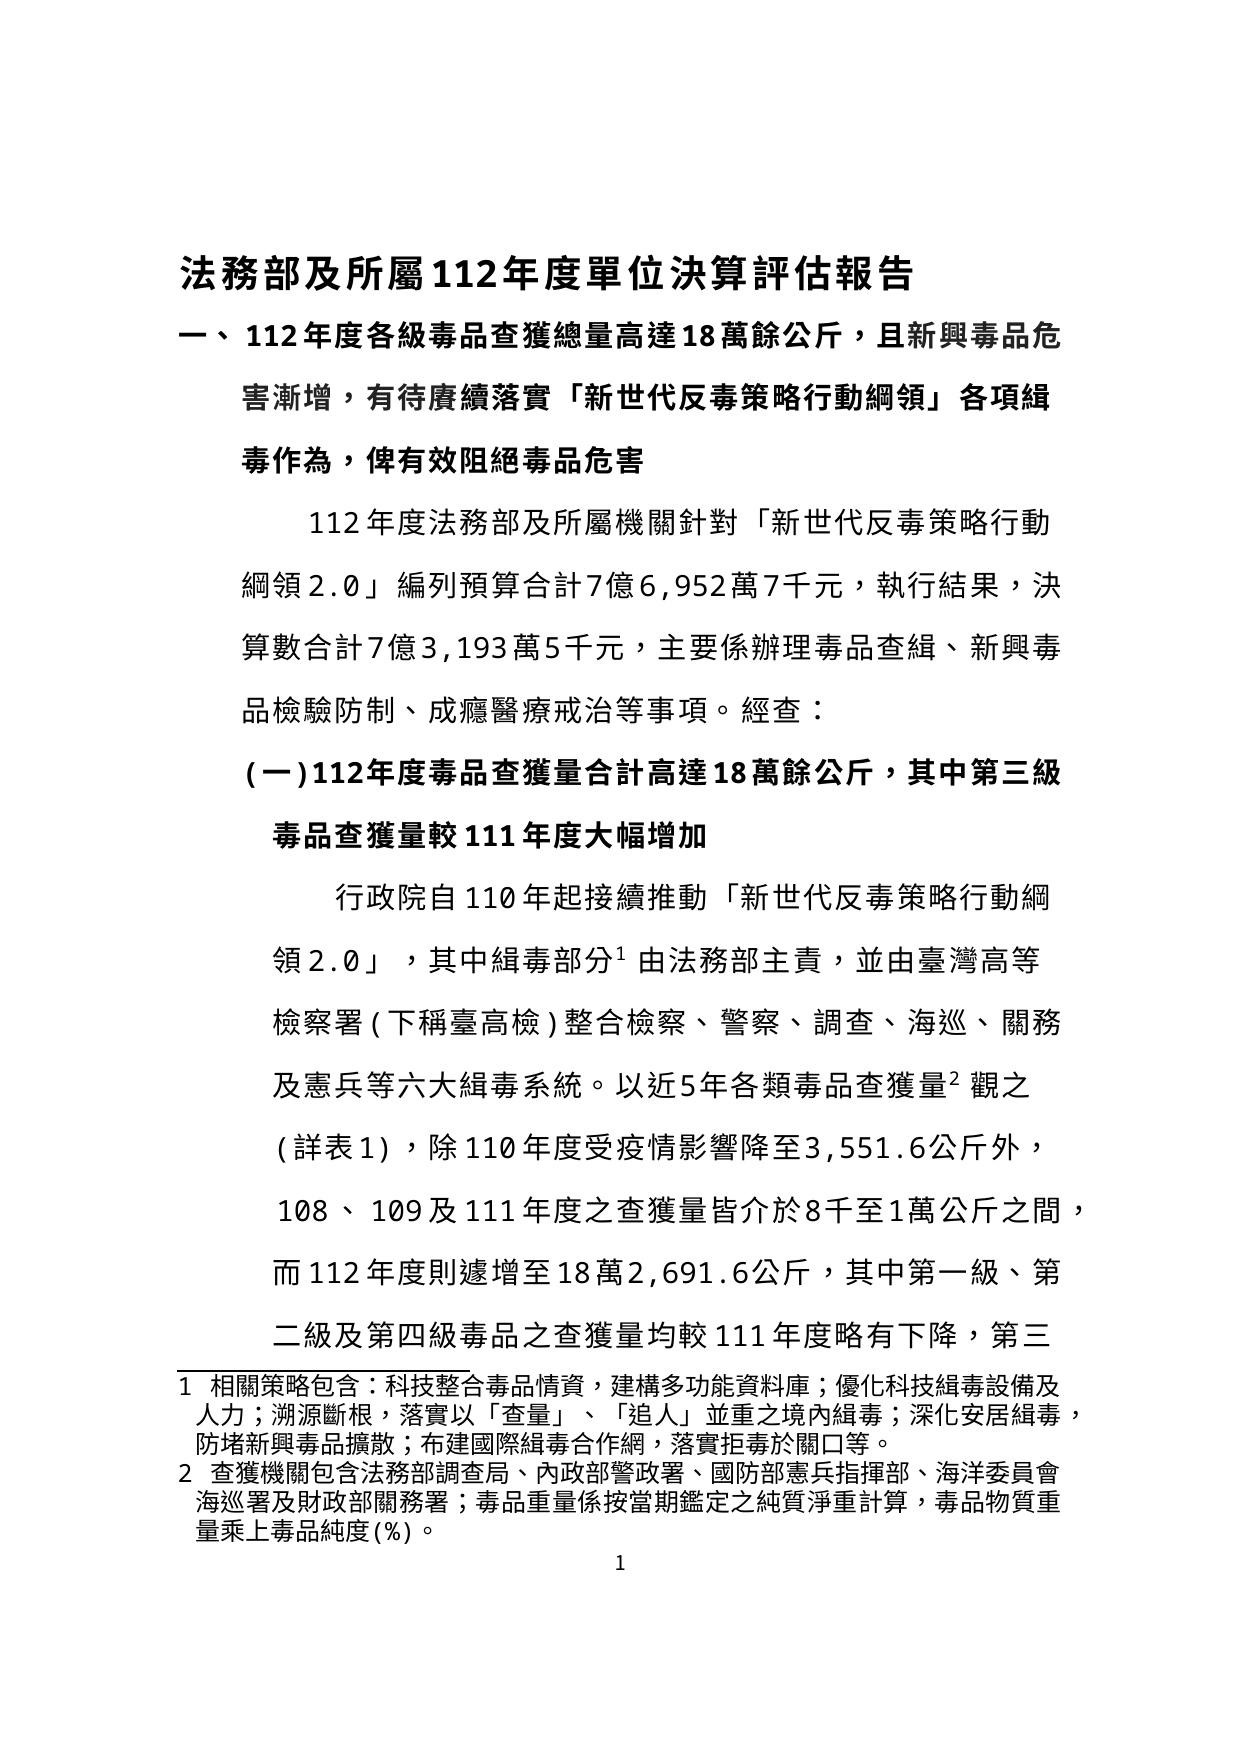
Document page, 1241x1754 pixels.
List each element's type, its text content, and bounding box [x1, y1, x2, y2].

text 相關策略包含：科技整合毒品情資，建構多功能資料庫；優化科技緝毒設備及人力；溯源斷根，落實以「查量」、「追人」並重之境內緝毒；深化安居緝毒，防堵新興毒品擴散；布建國際緝毒合作網，落實拒毒於關口等。 [177, 1372, 1063, 1459]
text 112年度法務部及所屬機關針對「新世代反毒策略行動綱領2.0」編列預算合計7億6,952萬7千元，執行結果，決算數合計7億3,193萬5千元，主要係辦理毒品查緝、新興毒品檢驗防制、成癮醫療戒治等事項。經查： [236, 479, 1063, 729]
text (一)112年度毒品查獲量合計高達18萬餘公斤，其中第三級毒品查獲量較111年度大幅增加 [236, 729, 1063, 854]
text 查獲機關包含法務部調查局、內政部警政署、國防部憲兵指揮部、海洋委員會海巡署及財政部關務署；毒品重量係按當期鑑定之純質淨重計算，毒品物質重量乘上毒品純度(%)。 [177, 1459, 1063, 1547]
text 行政院自110年起接續推動「新世代反毒策略行動綱領2.0」，其中緝毒部分由法務部主責，並由臺灣高等檢察署(下稱臺高檢)整合檢察、警察、調查、海巡、關務及憲兵等六大緝毒系統。以近5年各類毒品查獲量觀之(詳表1)，除110年度受疫情影響降至3,551.6公斤外，108、109及111年度之查獲量皆介於8千至1萬公斤之間，而112年度則遽增至18萬2,691.6公斤，其中第一級、第二級及第四級毒品之查獲量均較111年度略有下降，第三級毒品之查獲量明顯大幅增加，主要係「愷他命」及「卡痛」2類，分別查獲4,202.4公斤及17萬5,355公斤，均為近年最高，前者主要於國內查獲，後者來源則為自印尼走私進口，倘該等毒品流入市面，對於社會安全及國民健康之影響將造成重大危害。 [266, 854, 1063, 1354]
text 一、112年度各級毒品查獲總量高達18萬餘公斤，且新興毒品危害漸增，有待賡續落實「新世代反毒策略行動綱領」各項緝毒作為，俾有效阻絕毒品危害 [177, 292, 1063, 479]
text 法務部及所屬112年度單位決算評估報告 [177, 229, 1063, 292]
